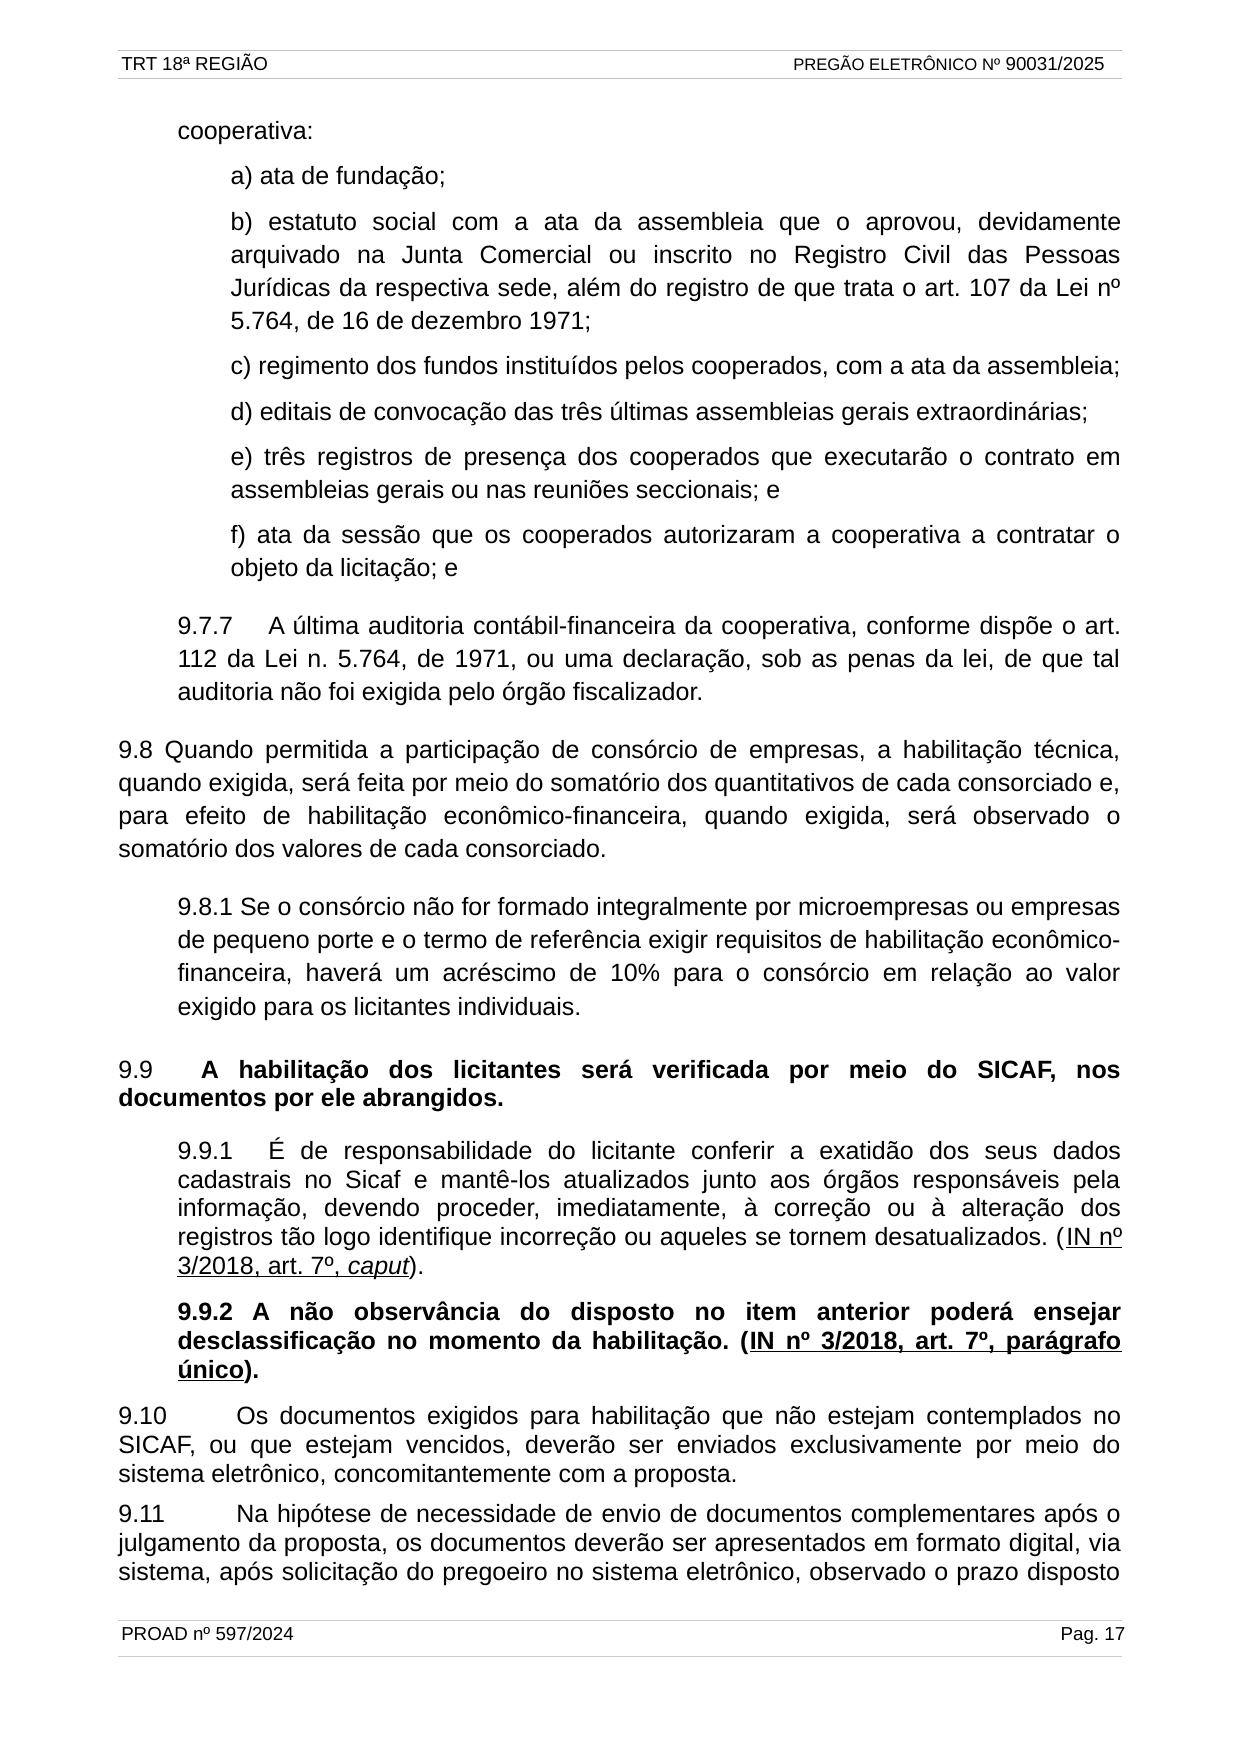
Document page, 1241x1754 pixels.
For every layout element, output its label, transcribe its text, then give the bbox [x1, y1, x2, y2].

text b) estatuto social com a ata da assembleia que o aprovou, devidamente arquivado na Junta Comercial ou inscrito no Registro Civil das Pessoas Jurídicas da respectiva sede, além do registro de que trata o art. 107 da Lei nº 5.764, de 16 de dezembro 1971; [230, 207, 1122, 334]
text f) ata da sessão que os cooperados autorizaram a cooperativa a contratar o objeto da licitação; e [230, 520, 1122, 582]
text c) regimento dos fundos instituídos pelos cooperados, com a ata da assembleia; [230, 351, 1122, 380]
text cooperativa: [177, 116, 1122, 144]
text 9.11 Na hipótese de necessidade de envio de documentos complementares após o julgamento da proposta, os documentos deverão ser apresentados em formato digital, via sistema, após solicitação do pregoeiro no sistema eletrônico, observado o prazo disposto [118, 1499, 1122, 1586]
text 9.9.2 A não observância do disposto no item anterior poderá ensejar desclassificação no momento da habilitação. (IN nº 3/2018, art. 7º, parágrafo único). [177, 1297, 1122, 1383]
text 9.8 Quando permitida a participação de consórcio de empresas, a habilitação técnica, quando exigida, será feita por meio do somatório dos quantitativos de cada consorciado e, para efeito de habilitação econômico-financeira, quando exigida, será observado o somatório dos valores de cada consorciado. [118, 735, 1122, 863]
text 9.7.7 A última auditoria contábil-financeira da cooperativa, conforme dispõe o art. 112 da Lei n. 5.764, de 1971, ou uma declaração, sob as penas da lei, de que tal auditoria não foi exigida pelo órgão fiscalizador. [177, 611, 1122, 706]
text 9.9 A habilitação dos licitantes será verificada por meio do SICAF, nos documentos por ele abrangidos. [118, 1055, 1122, 1112]
text d) editais de convocação das três últimas assembleias gerais extraordinárias; [230, 396, 1122, 425]
text a) ata de fundação; [230, 161, 1122, 190]
text 9.9.1 É de responsabilidade do licitante conferir a exatidão dos seus dados cadastrais no Sicaf e mantê-los atualizados junto aos órgãos responsáveis pela informação, devendo proceder, imediatamente, à correção ou à alteração dos registros tão logo identifique incorreção ou aqueles se tornem desatualizados. (IN nº 3/2018, art. 7º, caput). [177, 1136, 1122, 1279]
text e) três registros de presença dos cooperados que executarão o contrato em assembleias gerais ou nas reuniões seccionais; e [230, 442, 1122, 504]
text 9.10 Os documentos exigidos para habilitação que não estejam contemplados no SICAF, ou que estejam vencidos, deverão ser enviados exclusivamente por meio do sistema eletrônico, concomitantemente com a proposta. [118, 1401, 1122, 1487]
text 9.8.1 Se o consórcio não for formado integralmente por microempresas ou empresas de pequeno porte e o termo de referência exigir requisitos de habilitação econômico-financeira, haverá um acréscimo de 10% para o consórcio em relação ao valor exigido para os licitantes individuais. [177, 892, 1122, 1020]
